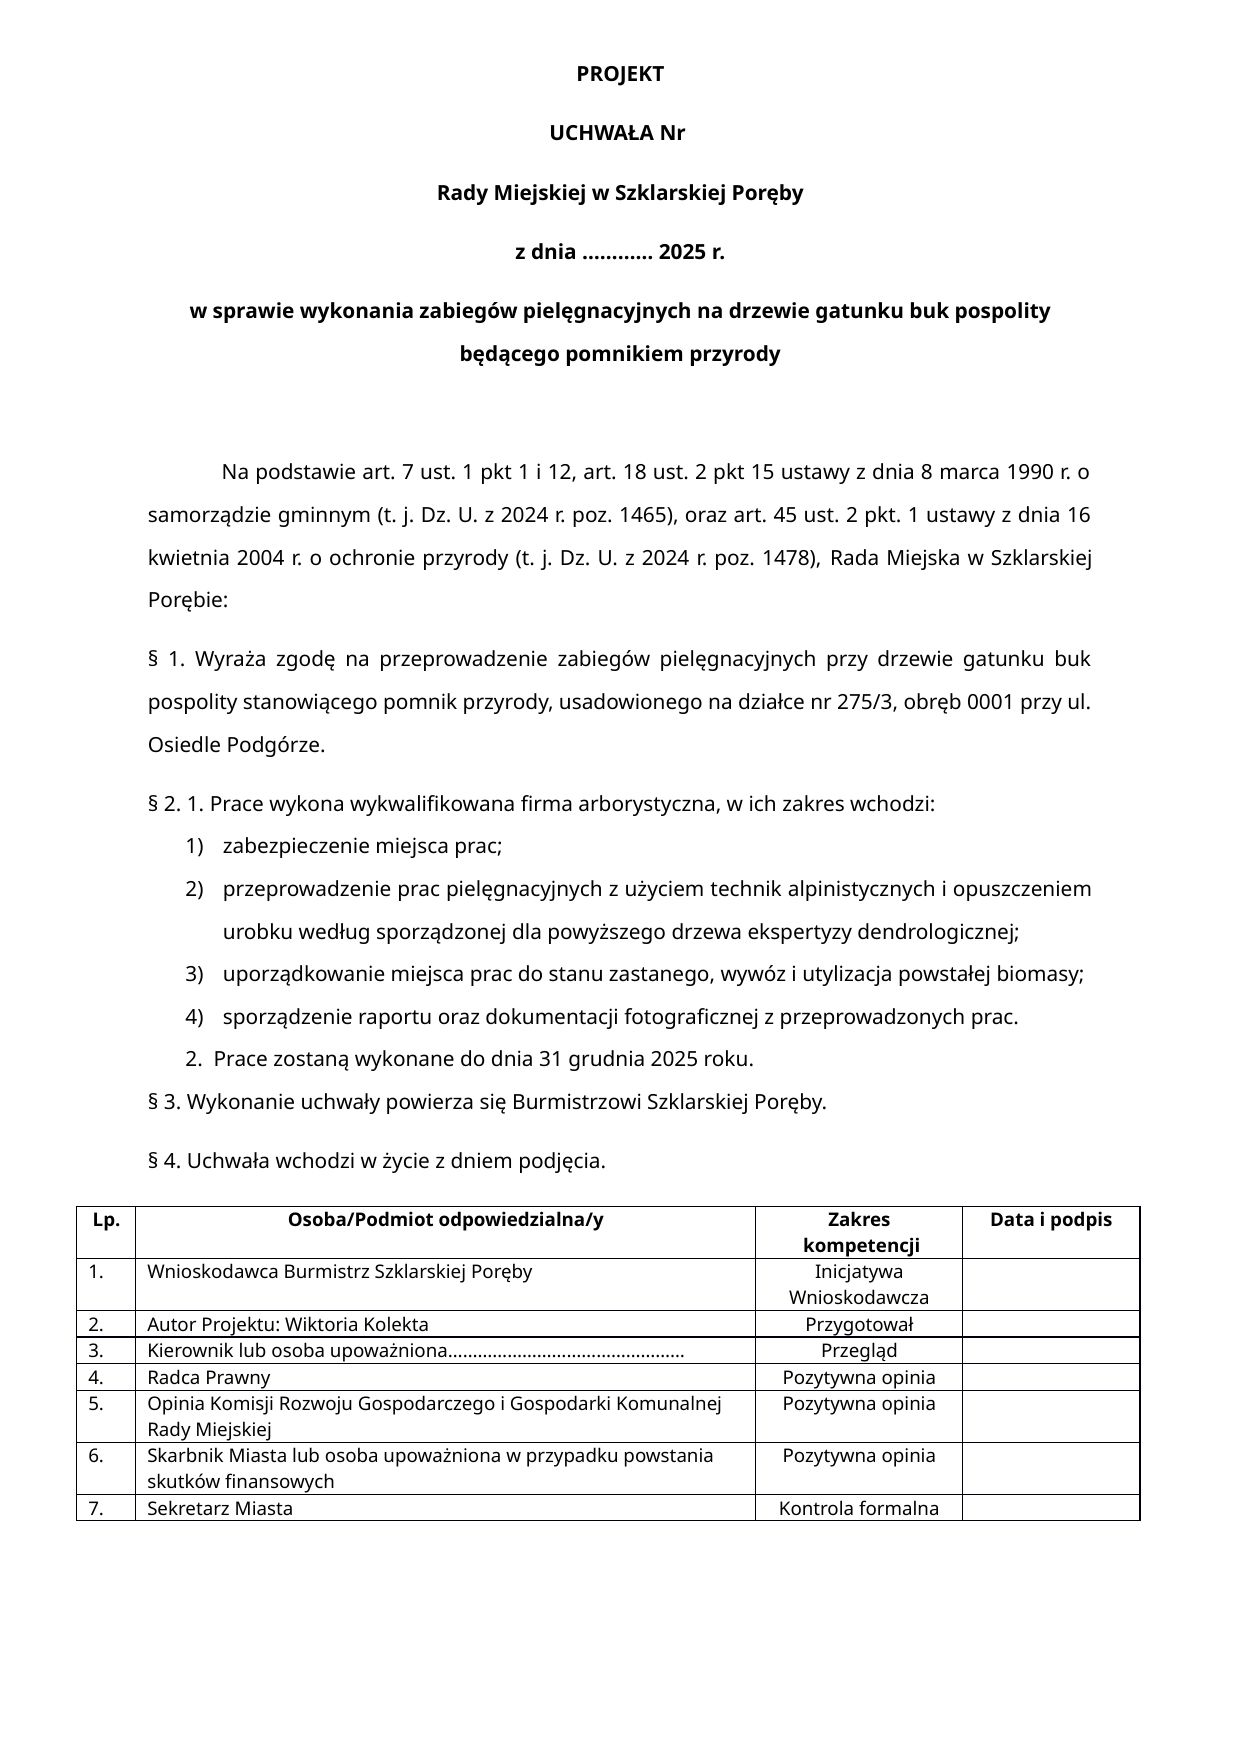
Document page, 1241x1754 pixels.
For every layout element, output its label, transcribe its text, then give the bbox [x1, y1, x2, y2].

table_cell Radca Prawny [136, 1364, 755, 1389]
table_cell 4. [77, 1364, 135, 1389]
table_cell Sekretarz Miasta [136, 1495, 755, 1520]
text § 4. Uchwała wchodzi w życie z dniem podjęcia. [148, 1146, 1093, 1175]
table_cell 5. [77, 1391, 135, 1442]
list sporządzenie raportu oraz dokumentacji fotograficznej z przeprowadzonych prac. [185, 1002, 1093, 1030]
table_cell Przygotował [756, 1311, 962, 1336]
table_cell Kontrola formalna [756, 1495, 962, 1520]
table_cell Pozytywna opinia [756, 1443, 962, 1494]
text § 1. Wyraża zgodę na przeprowadzenie zabiegów pielęgnacyjnych przy drzewie gatunku buk pospolity stanowiącego pomnik przyrody, usadowionego na działce nr 275/3, obręb 0001 przy ul. Osiedle Podgórze. [148, 644, 1093, 758]
list uporządkowanie miejsca prac do stanu zastanego, wywóz i utylizacja powstałej biomasy; [185, 959, 1093, 988]
text z dnia ………… 2025 r. [148, 237, 1093, 265]
table_cell Opinia Komisji Rozwoju Gospodarczego i Gospodarki Komunalnej Rady Miejskiej [136, 1391, 755, 1442]
table_header Osoba/Podmiot odpowiedzialna/y [136, 1207, 755, 1258]
text § 3. Wykonanie uchwały powierza się Burmistrzowi Szklarskiej Poręby. [148, 1087, 1093, 1116]
table_cell [963, 1364, 1139, 1389]
text PROJEKT [148, 59, 1093, 88]
table_cell Inicjatywa Wnioskodawcza [756, 1259, 962, 1310]
table_cell Skarbnik Miasta lub osoba upoważniona w przypadku powstania skutków finansowych [136, 1443, 755, 1494]
table_cell Przegląd [756, 1338, 962, 1363]
table_cell Kierownik lub osoba upoważniona………………………………………… [136, 1338, 755, 1363]
table_cell [963, 1311, 1139, 1336]
table_cell [963, 1443, 1139, 1494]
table_cell Wnioskodawca Burmistrz Szklarskiej Poręby [136, 1259, 755, 1310]
table_cell 6. [77, 1443, 135, 1494]
table_header Data i podpis [963, 1207, 1139, 1258]
table_cell 2. [77, 1311, 135, 1336]
table_header Lp. [77, 1207, 135, 1258]
table_cell [963, 1259, 1139, 1310]
table_cell Autor Projektu: Wiktoria Kolekta [136, 1311, 755, 1336]
table_cell Pozytywna opinia [756, 1364, 962, 1389]
table_cell 1. [77, 1259, 135, 1310]
table_cell [963, 1338, 1139, 1363]
text § 2. 1. Prace wykona wykwalifikowana firma arborystyczna, w ich zakres wchodzi: [148, 789, 1093, 817]
table_cell [963, 1391, 1139, 1442]
list przeprowadzenie prac pielęgnacyjnych z użyciem technik alpinistycznych i opuszczeniem urobku według sporządzonej dla powyższego drzewa ekspertyzy dendrologicznej; [185, 874, 1093, 945]
table_cell 7. [77, 1495, 135, 1520]
table_cell 3. [77, 1338, 135, 1363]
text Na podstawie art. 7 ust. 1 pkt 1 i 12, art. 18 ust. 2 pkt 15 ustawy z dnia 8 marca 1990 r. o samorządzie gminnym (t. j. Dz. U. z 2024 r. poz. 1465), oraz art. 45 ust. 2 pkt. 1 ustawy z dnia 16 kwietnia 2004 r. o ochronie przyrody (t. j. Dz. U. z 2024 r. poz. 1478), Rada Miejska w Szklarskiej Porębie: [148, 457, 1093, 614]
text w sprawie wykonania zabiegów pielęgnacyjnych na drzewie gatunku buk pospolity będącego pomnikiem przyrody [148, 296, 1093, 367]
table_cell Pozytywna opinia [756, 1391, 962, 1442]
list zabezpieczenie miejsca prac; [185, 832, 1093, 860]
table_header Zakres kompetencji [756, 1207, 962, 1258]
text 2. Prace zostaną wykonane do dnia 31 grudnia 2025 roku. [185, 1044, 1093, 1073]
text UCHWAŁA Nr [148, 118, 1093, 147]
table_cell [963, 1495, 1139, 1520]
text Rady Miejskiej w Szklarskiej Poręby [148, 178, 1093, 206]
